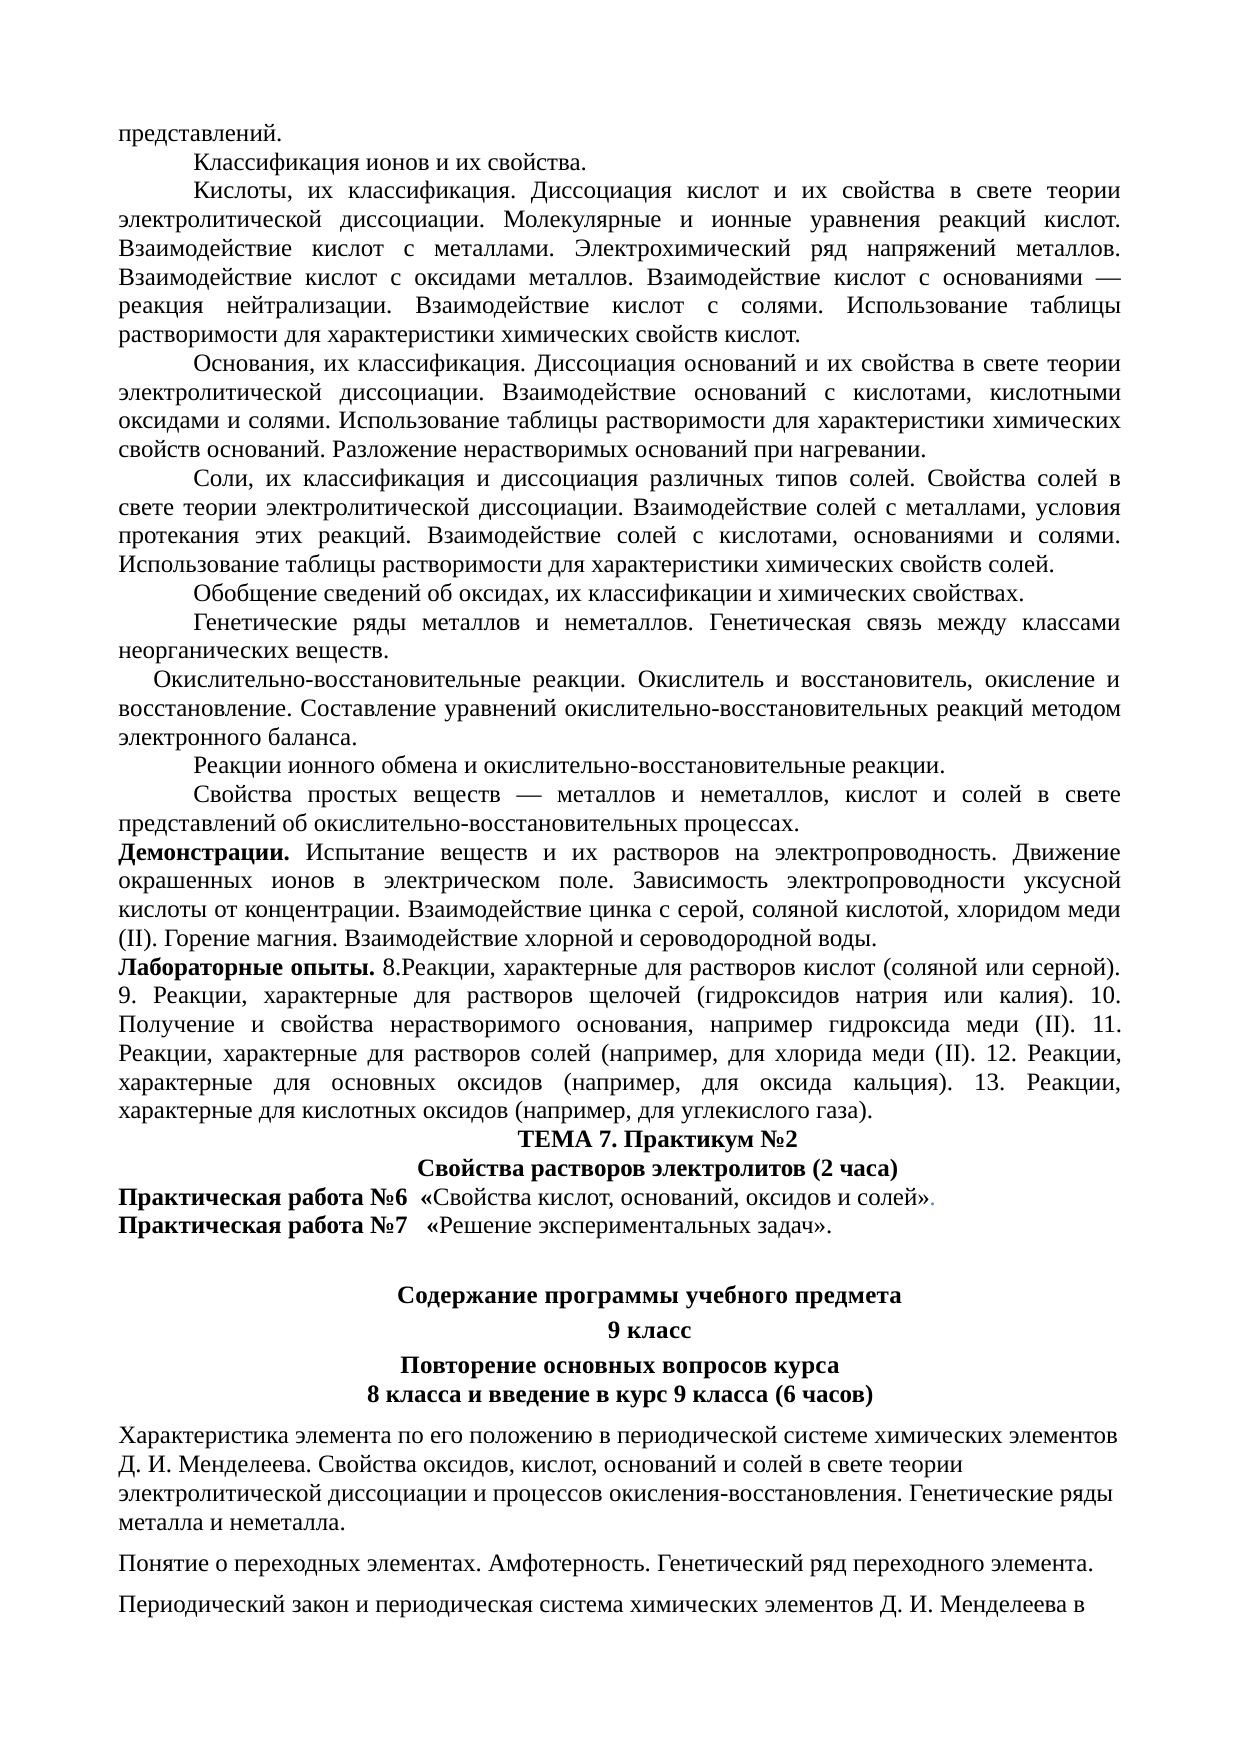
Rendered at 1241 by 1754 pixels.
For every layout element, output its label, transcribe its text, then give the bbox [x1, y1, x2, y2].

text Понятие о переходных элементах. Амфотерность. Генетический ряд переходного элемента. [118, 1548, 1122, 1577]
text Периодический закон и периодическая система химических элементов Д. И. Менделеева в [118, 1589, 1122, 1618]
text Обобщение сведений об оксидах, их классификации и химических свойствах. [118, 578, 1122, 607]
text Окислительно-восстановительные реакции. Окислитель и восстановитель, окисление и восстановление. Составление уравнений окислительно-восстановительных реакций методом электронного баланса. [118, 664, 1122, 751]
text Соли, их классификация и диссоциация различных типов солей. Свойства солей в свете теории электролитической диссоциации. Взаимодействие солей с металлами, условия протекания этих реакций. Взаимодействие солей с кислотами, основаниями и солями. Использование таблицы растворимости для характеристики химических свойств солей. [118, 463, 1122, 578]
text Основания, их классификация. Диссоциация оснований и их свойства в свете теории электролитической диссоциации. Взаимодействие оснований с кислотами, кислотными оксидами и солями. Использование таблицы растворимости для характеристики химических свойств оснований. Разложение нерастворимых оснований при нагревании. [118, 348, 1122, 463]
text Генетические ряды металлов и неметаллов. Генетическая связь между классами неорганических веществ. [118, 607, 1122, 664]
text Классификация ионов и их свойства. [118, 147, 1122, 176]
text Повторение основных вопросов курса [118, 1351, 1122, 1379]
text ТЕМА 7. Практикум №2 [193, 1124, 1122, 1153]
text Свойства растворов электролитов (2 часа) [193, 1153, 1122, 1182]
text Практическая работа №6 «Свойства кислот, оснований, оксидов и солей». [118, 1182, 1122, 1211]
text Лабораторные опыты. 8.Реакции, характерные для растворов кислот (соляной или серной). 9. Реакции, характерные для растворов щелочей (гидроксидов натрия или калия). 10. Получение и свойства нерастворимого основания, например гидроксида меди (II). 11. Реакции, характерные для растворов солей (например, для хлорида меди (II). 12. Реакции, характерные для основных оксидов (например, для оксида кальция). 13. Реакции, характерные для кислотных оксидов (например, для углекислого газа). [118, 952, 1122, 1124]
text Реакции ионного обмена и окислительно-восстановительные реакции. [118, 751, 1122, 779]
text Демонстрации. Испытание веществ и их растворов на электропроводность. Движение окрашенных ионов в электрическом поле. Зависимость электропроводности уксусной кислоты от концентрации. Взаимодействие цинка с серой, соляной кислотой, хлоридом меди (II). Горение магния. Взаимодействие хлорной и сероводородной воды. [118, 837, 1122, 952]
text 8 класса и введение в курс 9 класса (6 часов) [118, 1379, 1122, 1408]
text Характеристика элемента по его положению в периодической системе химических элементов Д. И. Менделеева. Свойства оксидов, кислот, оснований и солей в свете теории электролитической диссоциации и процессов окисления-восстановления. Генетические ряды металла и неметалла. [118, 1421, 1122, 1536]
text 9 класс [118, 1316, 1122, 1344]
text Кислоты, их классификация. Диссоциация кислот и их свойства в свете теории электролитической диссоциации. Молекулярные и ионные уравнения реакций кислот. Взаимодействие кислот с металлами. Электрохимический ряд напряжений металлов. Взаимодействие кислот с оксидами металлов. Взаимодействие кислот с основаниями — реакция нейтрализации. Взаимодействие кислот с солями. Использование таблицы растворимости для характеристики химических свойств кислот. [118, 176, 1122, 348]
text Практическая работа №7 «Решение экспериментальных задач». [118, 1211, 1122, 1239]
text Содержание программы учебного предмета [118, 1281, 1122, 1309]
text Свойства простых веществ — металлов и неметаллов, кислот и солей в свете представлений об окислительно-восстановительных процессах. [118, 779, 1122, 837]
text представлений. [118, 118, 1122, 147]
